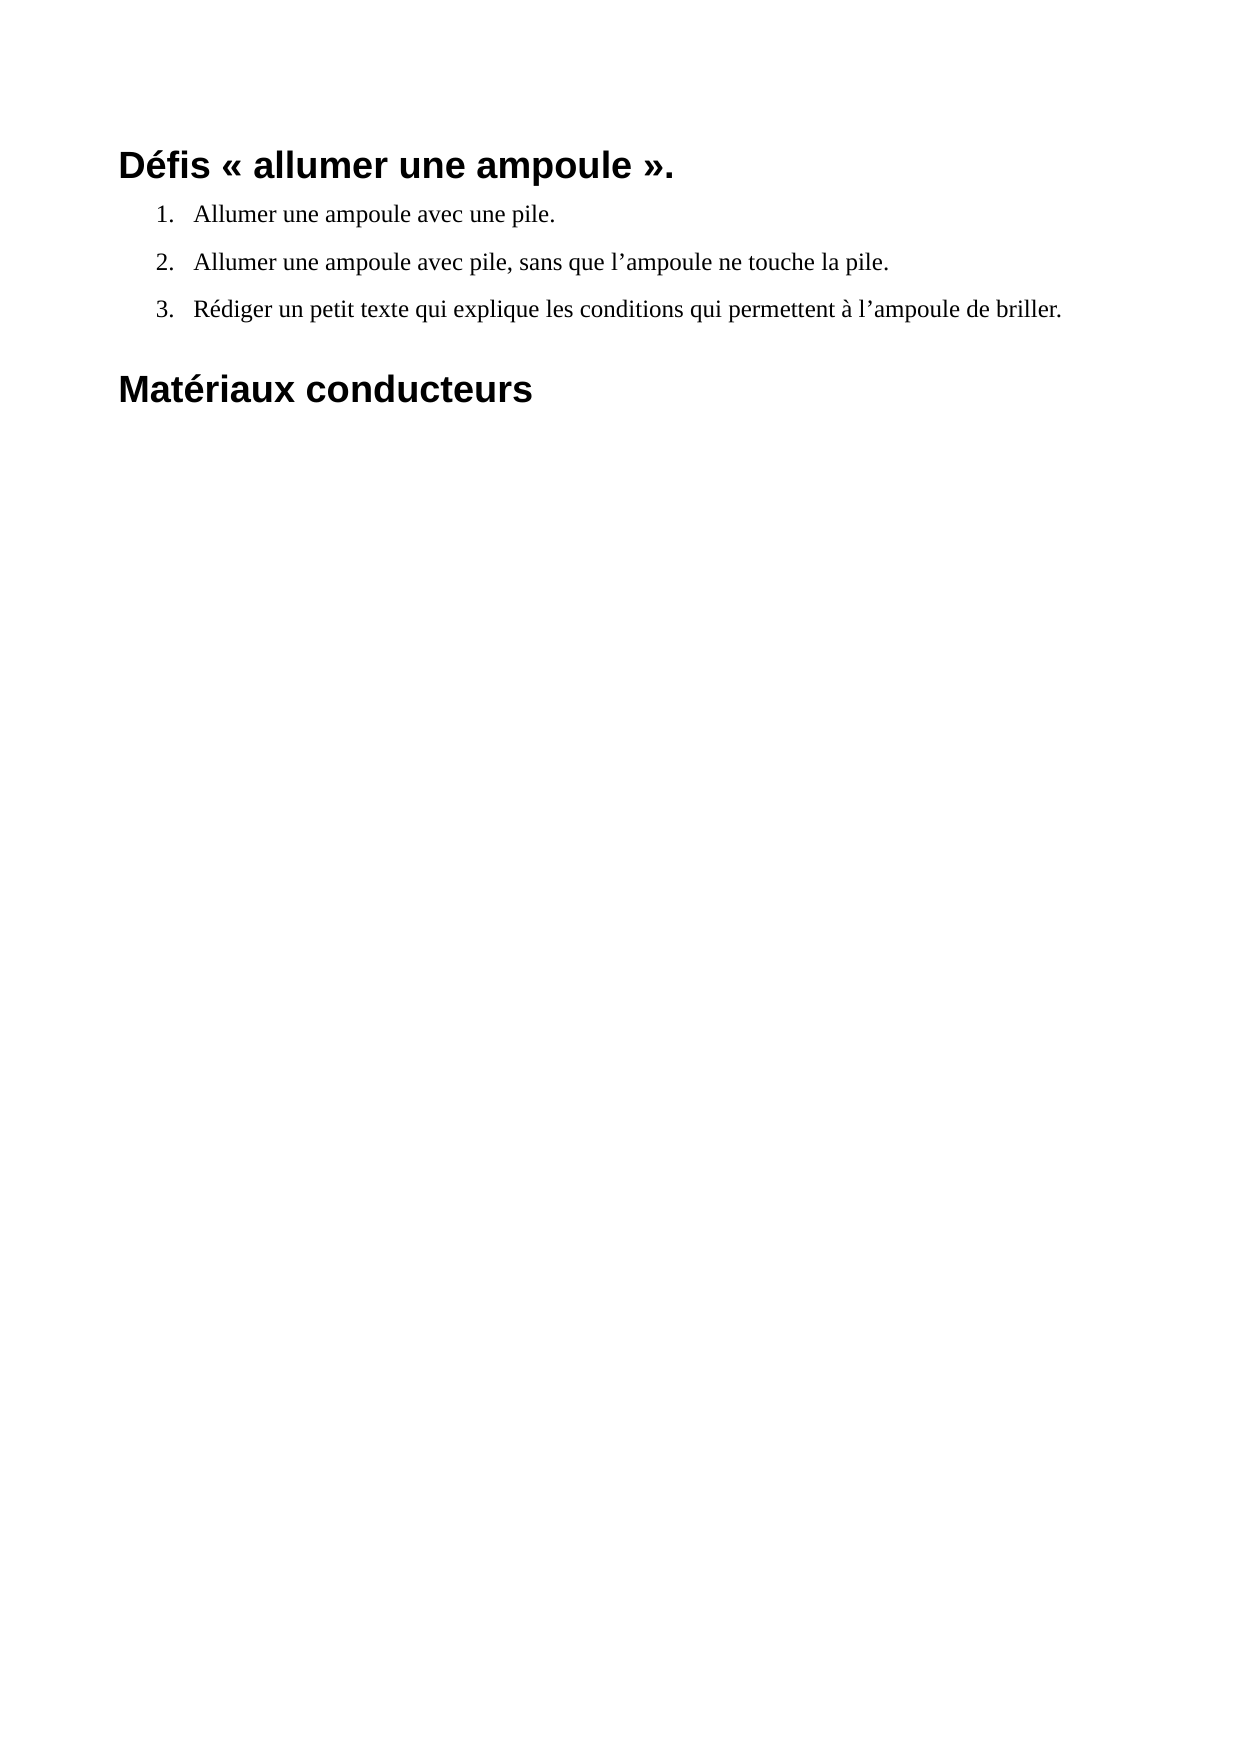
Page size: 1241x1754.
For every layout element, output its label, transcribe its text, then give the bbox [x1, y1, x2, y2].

list Rédiger un petit texte qui explique les conditions qui permettent à l’ampoule de briller. [156, 294, 1122, 323]
subtitle Défis « allumer une ampoule ». [118, 143, 1122, 187]
list Allumer une ampoule avec une pile. [156, 199, 1122, 228]
list Allumer une ampoule avec pile, sans que l’ampoule ne touche la pile. [156, 247, 1122, 276]
subtitle Matériaux conducteurs [118, 367, 1122, 411]
